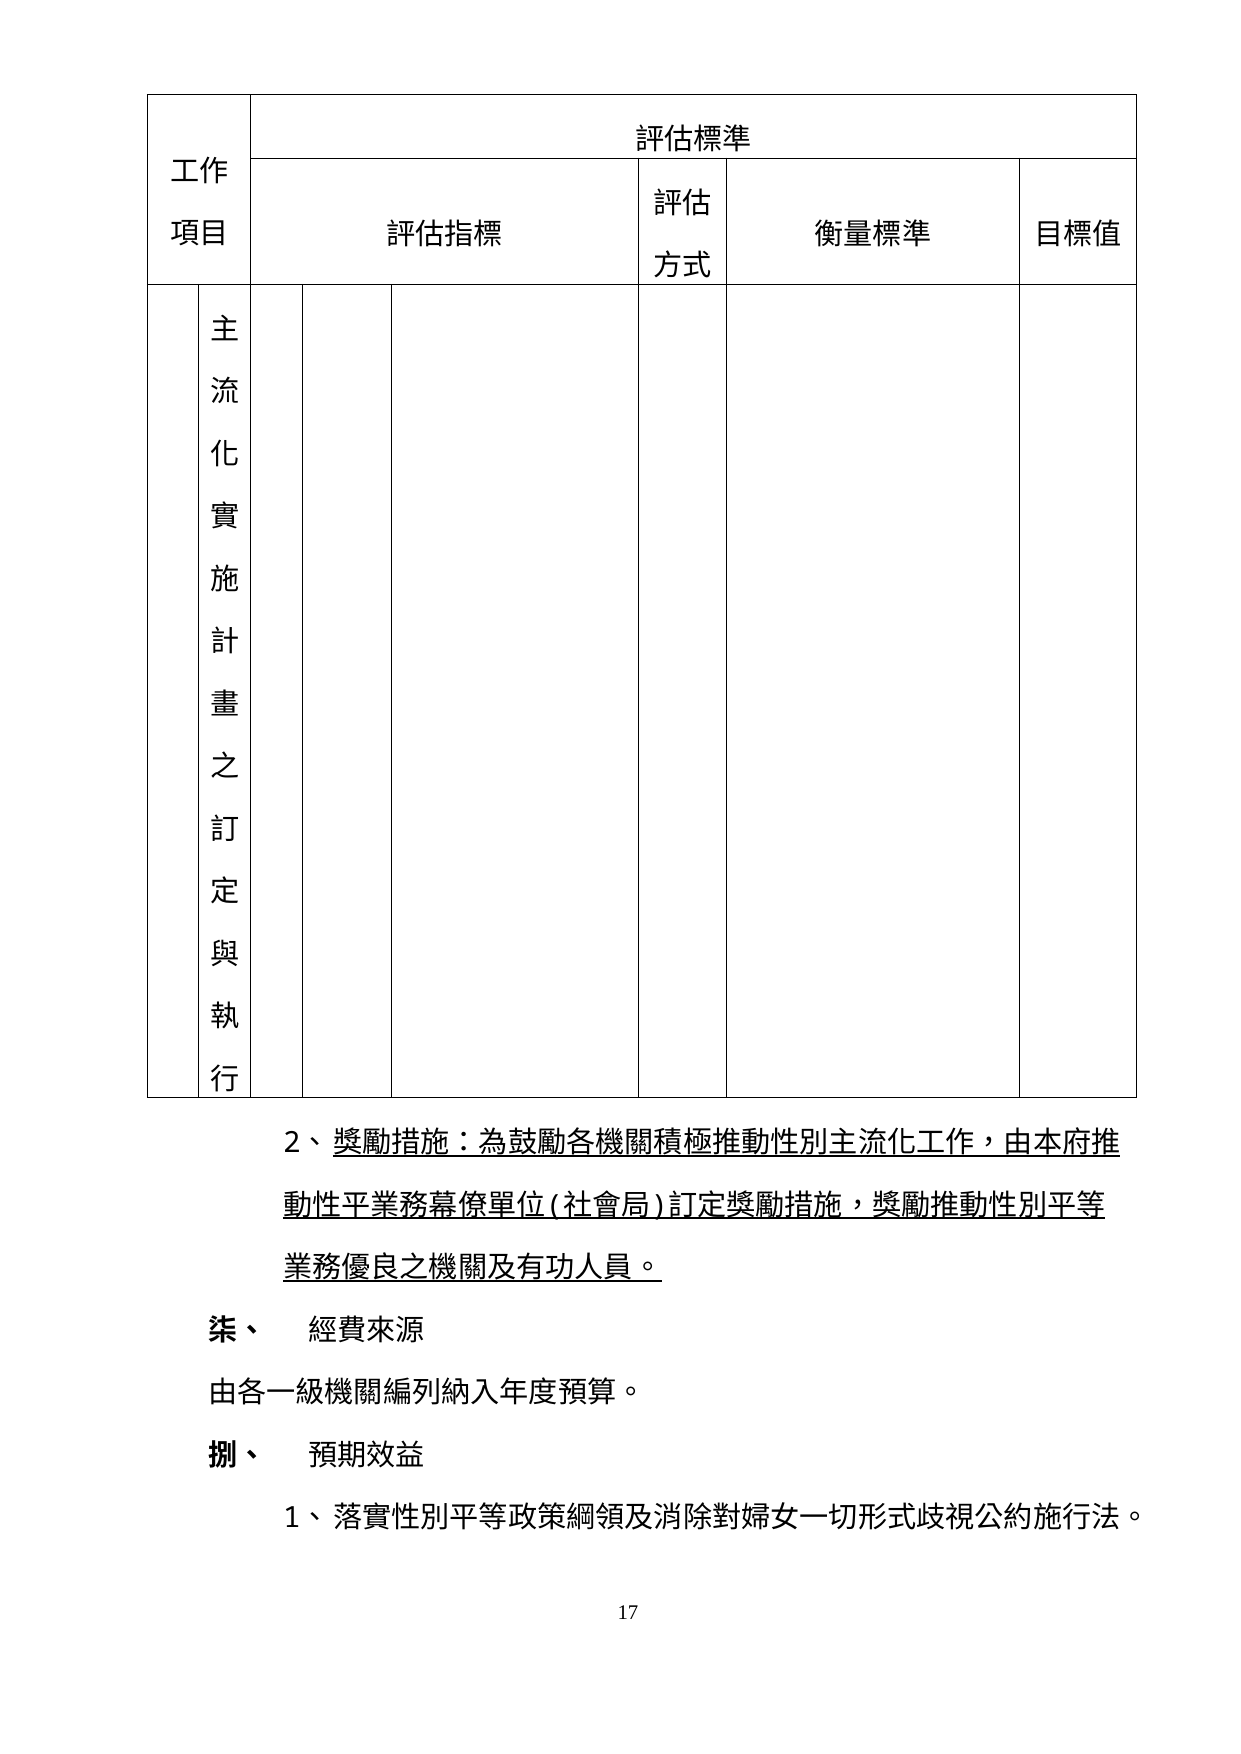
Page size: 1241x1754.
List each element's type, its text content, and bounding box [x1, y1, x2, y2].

table_cell [639, 285, 726, 1097]
table_cell 評估方式 [639, 159, 726, 284]
table_cell [727, 285, 1019, 1097]
text 由各一級機關編列納入年度預算。 [208, 1348, 1122, 1411]
table_cell 評估指標 [251, 159, 638, 284]
table_cell 衡量標準 [727, 159, 1019, 284]
list 落實性別平等政策綱領及消除對婦女一切形式歧視公約施行法。 [283, 1473, 1122, 1536]
table_header 評估標準 [251, 95, 1136, 158]
list 經費來源 [208, 1286, 1122, 1348]
table_cell [251, 285, 302, 1097]
table_cell [392, 285, 638, 1097]
list 獎勵措施：為鼓勵各機關積極推動性別主流化工作，由本府推動性平業務幕僚單位(社會局)訂定獎勵措施，獎勵推動性別平等業務優良之機關及有功人員。 [283, 1098, 1122, 1286]
table_header 工作項目 [148, 95, 250, 284]
table_cell [1020, 285, 1136, 1097]
table_cell [148, 285, 198, 1097]
table_cell [303, 285, 391, 1097]
table_cell 目標值 [1020, 159, 1136, 284]
list 預期效益 [208, 1411, 1122, 1473]
table_cell 主 流 化 實 施 計 畫 之 訂 定 與 執 行 [199, 285, 250, 1097]
